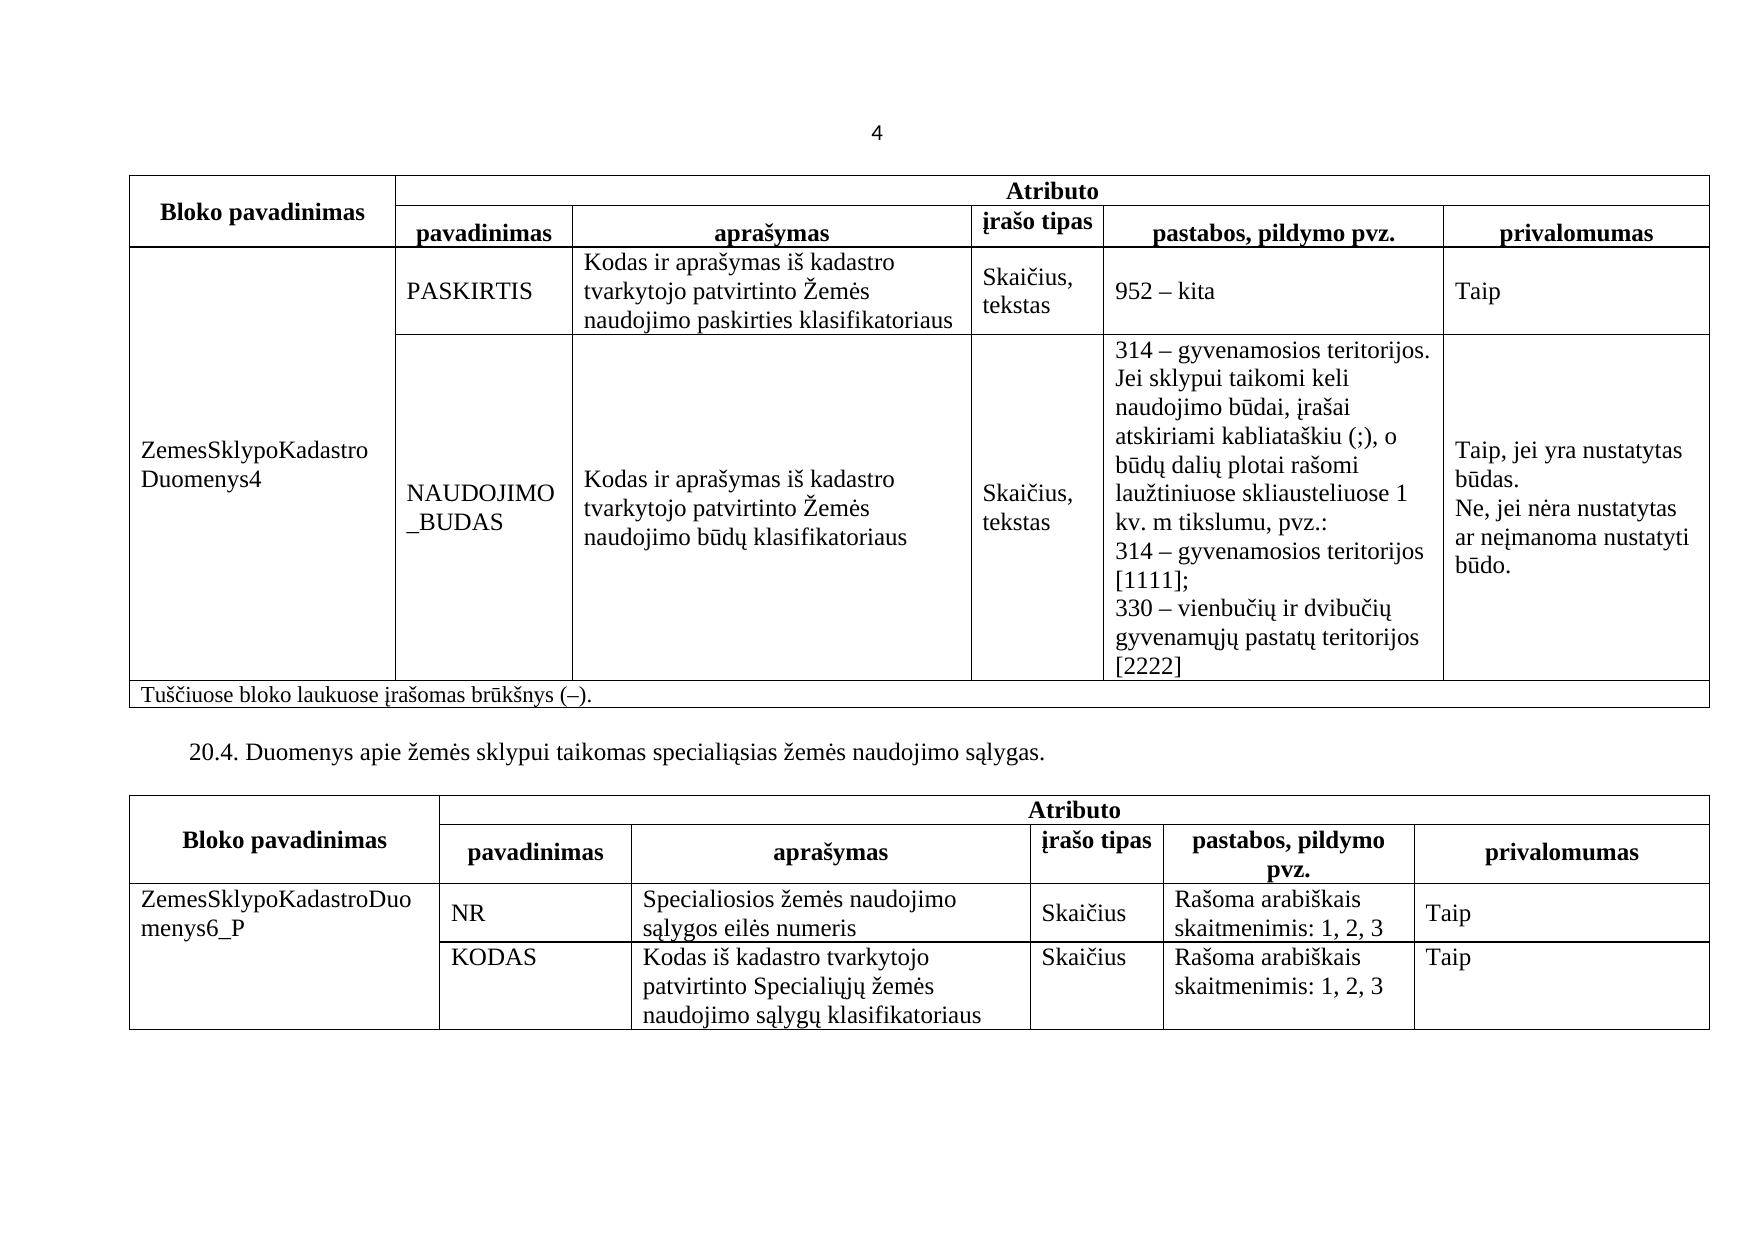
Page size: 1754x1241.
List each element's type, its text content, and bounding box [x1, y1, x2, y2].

table_cell KODAS [440, 943, 631, 1029]
table_cell 314 – gyvenamosios teritorijos. Jei sklypui taikomi keli naudojimo būdai, įrašai atskiriami kabliataškiu (;), o būdų dalių plotai rašomi laužtiniuose skliausteliuose 1 kv. m tikslumu, pvz.: 314 – gyvenamosios teritorijos [1111]; 330 – vienbučių ir dvibučių gyvenamųjų pastatų teritorijos [2222] [1104, 335, 1443, 680]
table_header Atributo [396, 176, 1709, 205]
table_header Atributo [440, 796, 1709, 824]
table_cell Rašoma arabiškais skaitmenimis: 1, 2, 3 [1164, 943, 1414, 1029]
table_cell Taip, jei yra nustatytas būdas. Ne, jei nėra nustatytas ar neįmanoma nustatyti būdo. [1444, 335, 1709, 680]
table_cell privalomumas [1444, 206, 1709, 246]
table_cell pastabos, pildymo pvz. [1104, 206, 1443, 246]
table_cell Skaičius, tekstas [972, 335, 1103, 680]
table_cell privalomumas [1415, 825, 1709, 883]
table_cell Taip [1444, 248, 1709, 334]
table_cell pavadinimas [396, 206, 572, 246]
table_cell Skaičius [1031, 943, 1163, 1029]
table_cell PASKIRTIS [396, 248, 572, 334]
table_header Bloko pavadinimas [130, 796, 439, 883]
table_cell Kodas iš kadastro tvarkytojo patvirtinto Specialiųjų žemės naudojimo sąlygų klasifikatoriaus [632, 943, 1030, 1029]
text 20.4. Duomenys apie žemės sklypui taikomas specialiąsias žemės naudojimo sąlygas. [189, 737, 1636, 766]
table_cell Rašoma arabiškais skaitmenimis: 1, 2, 3 [1164, 884, 1414, 941]
table_cell Tuščiuose bloko laukuose įrašomas brūkšnys (–). [130, 681, 1709, 707]
table_cell aprašymas [573, 206, 971, 246]
table_cell NAUDOJIMO_BUDAS [396, 335, 572, 680]
table_header Bloko pavadinimas [130, 176, 395, 246]
table_cell NR [440, 884, 631, 941]
table_cell įrašo tipas [972, 206, 1103, 246]
table_cell pastabos, pildymo pvz. [1164, 825, 1414, 883]
table_cell Kodas ir aprašymas iš kadastro tvarkytojo patvirtinto Žemės naudojimo paskirties klasifikatoriaus [573, 248, 971, 334]
table_cell aprašymas [632, 825, 1030, 883]
table_cell Taip [1415, 884, 1709, 941]
table_cell Skaičius [1031, 884, 1163, 941]
table_cell 952 – kita [1104, 248, 1443, 334]
table_cell Specialiosios žemės naudojimo sąlygos eilės numeris [632, 884, 1030, 941]
table_cell įrašo tipas [1031, 825, 1163, 883]
table_cell pavadinimas [440, 825, 631, 883]
table_cell Kodas ir aprašymas iš kadastro tvarkytojo patvirtinto Žemės naudojimo būdų klasifikatoriaus [573, 335, 971, 680]
table_cell ZemesSklypoKadastroDuomenys6_P [130, 884, 439, 1029]
table_cell ZemesSklypoKadastroDuomenys4 [130, 248, 395, 680]
table_cell Taip [1415, 943, 1709, 1029]
table_cell Skaičius, tekstas [972, 248, 1103, 334]
